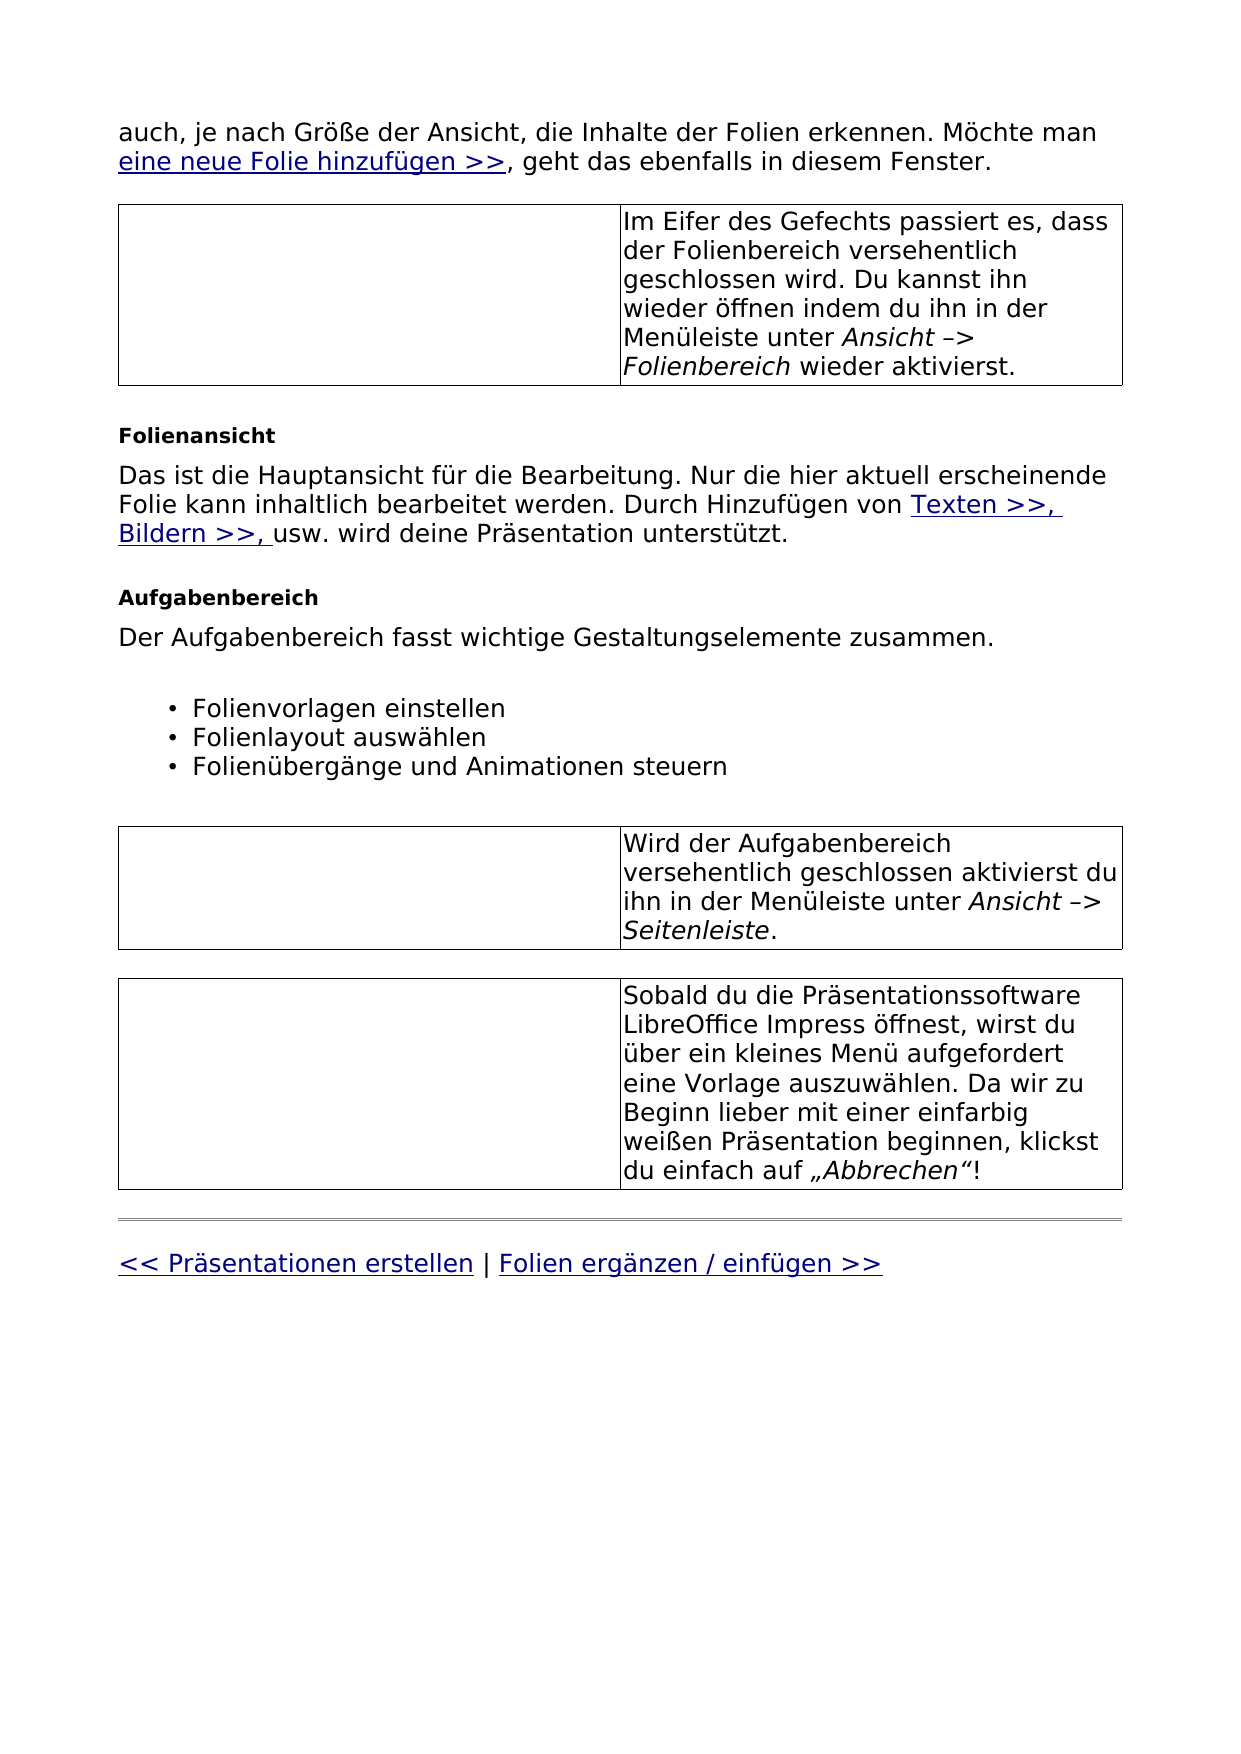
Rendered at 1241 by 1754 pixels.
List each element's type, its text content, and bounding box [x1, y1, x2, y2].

table_header [119, 979, 620, 1188]
list Folienvorlagen einstellen [177, 694, 1122, 723]
list Folienübergänge und Animationen steuern [177, 753, 1122, 782]
table_header [119, 205, 620, 385]
subtitle Aufgabenbereich [118, 586, 1122, 611]
table_header [119, 827, 620, 949]
text auch, je nach Größe der Ansicht, die Inhalte der Folien erkennen. Möchte man eine neue Folie hinzufügen >>, geht das ebenfalls in diesem Fenster. [118, 118, 1122, 176]
text << Präsentationen erstellen | Folien ergänzen / einfügen >> [118, 1250, 1122, 1279]
table_header Im Eifer des Gefechts passiert es, dass der Folienbereich versehentlich geschlossen wird. Du kannst ihn wieder öffnen indem du ihn in der Menüleiste unter Ansicht –> Folienbereich wieder aktivierst. [621, 205, 1122, 385]
subtitle Folienansicht [118, 424, 1122, 449]
list Folienlayout auswählen [177, 723, 1122, 753]
text Der Aufgabenbereich fasst wichtige Gestaltungselemente zusammen. [118, 623, 1122, 652]
table_header Wird der Aufgabenbereich versehentlich geschlossen aktivierst du ihn in der Menüleiste unter Ansicht –> Seitenleiste. [621, 827, 1122, 949]
table_header Sobald du die Präsentationssoftware LibreOffice Impress öffnest, wirst du über ein kleines Menü aufgefordert eine Vorlage auszuwählen. Da wir zu Beginn lieber mit einer einfarbig weißen Präsentation beginnen, klickst du einfach auf „Abbrechen“! [621, 979, 1122, 1188]
text Das ist die Hauptansicht für die Bearbeitung. Nur die hier aktuell erscheinende Folie kann inhaltlich bearbeitet werden. Durch Hinzufügen von Texten >>, Bildern >>, usw. wird deine Präsentation unterstützt. [118, 461, 1122, 549]
